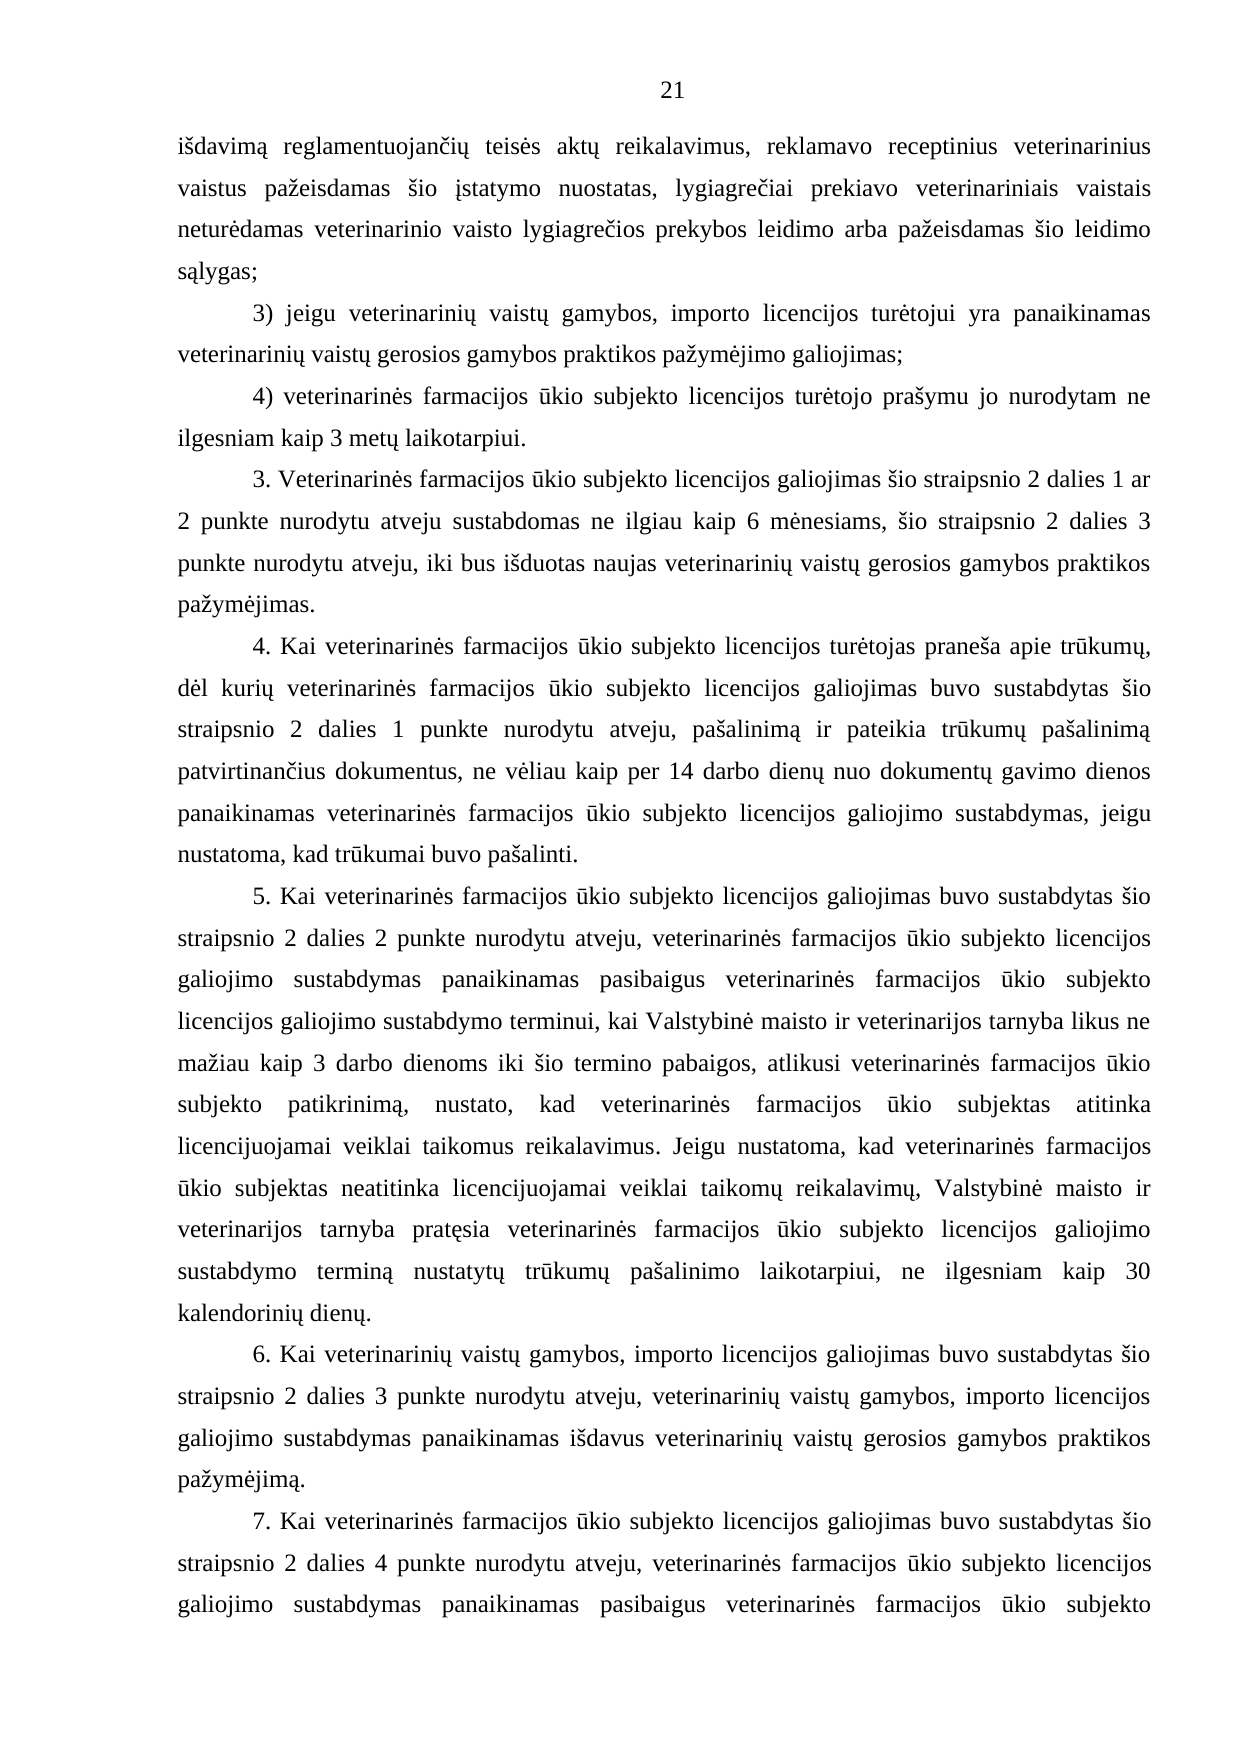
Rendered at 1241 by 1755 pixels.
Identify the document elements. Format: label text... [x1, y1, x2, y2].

text 6. Kai veterinarinių vaistų gamybos, importo licencijos galiojimas buvo sustabdytas šio straipsnio 2 dalies 3 punkte nurodytu atveju, veterinarinių vaistų gamybos, importo licencijos galiojimo sustabdymas panaikinamas išdavus veterinarinių vaistų gerosios gamybos praktikos pažymėjimą. [177, 1326, 1152, 1493]
text 5. Kai veterinarinės farmacijos ūkio subjekto licencijos galiojimas buvo sustabdytas šio straipsnio 2 dalies 2 punkte nurodytu atveju, veterinarinės farmacijos ūkio subjekto licencijos galiojimo sustabdymas panaikinamas pasibaigus veterinarinės farmacijos ūkio subjekto licencijos galiojimo sustabdymo terminui, kai Valstybinė maisto ir veterinarijos tarnyba likus ne mažiau kaip 3 darbo dienoms iki šio termino pabaigos, atlikusi veterinarinės farmacijos ūkio subjekto patikrinimą, nustato, kad veterinarinės farmacijos ūkio subjektas atitinka licencijuojamai veiklai taikomus reikalavimus. Jeigu nustatoma, kad veterinarinės farmacijos ūkio subjektas neatitinka licencijuojamai veiklai taikomų reikalavimų, Valstybinė maisto ir veterinarijos tarnyba pratęsia veterinarinės farmacijos ūkio subjekto licencijos galiojimo sustabdymo terminą nustatytų trūkumų pašalinimo laikotarpiui, ne ilgesniam kaip 30 kalendorinių dienų. [177, 868, 1152, 1326]
text 3. Veterinarinės farmacijos ūkio subjekto licencijos galiojimas šio straipsnio 2 dalies 1 ar 2 punkte nurodytu atveju sustabdomas ne ilgiau kaip 6 mėnesiams, šio straipsnio 2 dalies 3 punkte nurodytu atveju, iki bus išduotas naujas veterinarinių vaistų gerosios gamybos praktikos pažymėjimas. [177, 451, 1152, 618]
text 4) veterinarinės farmacijos ūkio subjekto licencijos turėtojo prašymu jo nurodytam ne ilgesniam kaip 3 metų laikotarpiui. [177, 368, 1152, 451]
text 3) jeigu veterinarinių vaistų gamybos, importo licencijos turėtojui yra panaikinamas veterinarinių vaistų gerosios gamybos praktikos pažymėjimo galiojimas; [177, 285, 1152, 368]
text išdavimą reglamentuojančių teisės aktų reikalavimus, reklamavo receptinius veterinarinius vaistus pažeisdamas šio įstatymo nuostatas, lygiagrečiai prekiavo veterinariniais vaistais neturėdamas veterinarinio vaisto lygiagrečios prekybos leidimo arba pažeisdamas šio leidimo sąlygas; [177, 118, 1152, 285]
text 7. Kai veterinarinės farmacijos ūkio subjekto licencijos galiojimas buvo sustabdytas šio straipsnio 2 dalies 4 punkte nurodytu atveju, veterinarinės farmacijos ūkio subjekto licencijos galiojimo sustabdymas panaikinamas pasibaigus veterinarinės farmacijos ūkio subjekto [177, 1493, 1152, 1618]
text 4. Kai veterinarinės farmacijos ūkio subjekto licencijos turėtojas praneša apie trūkumų, dėl kurių veterinarinės farmacijos ūkio subjekto licencijos galiojimas buvo sustabdytas šio straipsnio 2 dalies 1 punkte nurodytu atveju, pašalinimą ir pateikia trūkumų pašalinimą patvirtinančius dokumentus, ne vėliau kaip per 14 darbo dienų nuo dokumentų gavimo dienos panaikinamas veterinarinės farmacijos ūkio subjekto licencijos galiojimo sustabdymas, jeigu nustatoma, kad trūkumai buvo pašalinti. [177, 618, 1152, 868]
